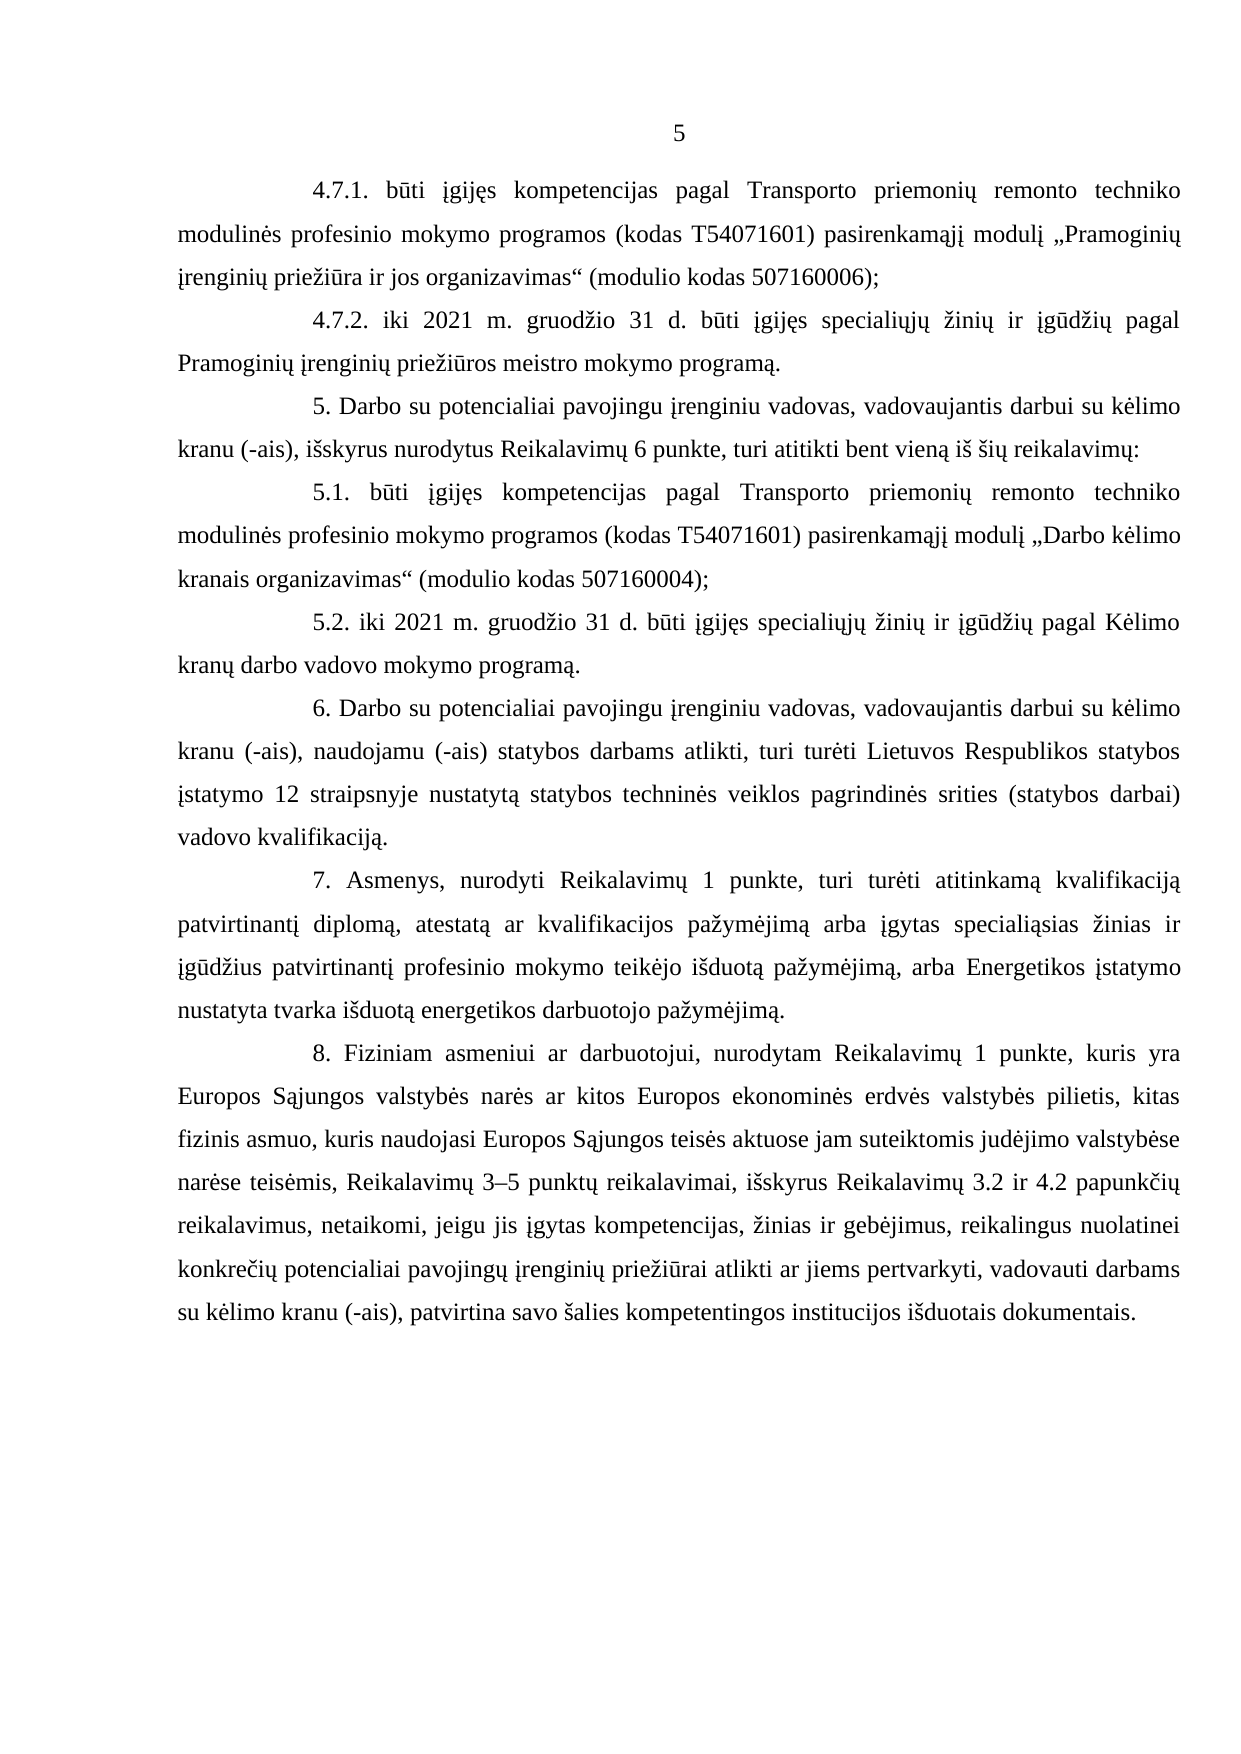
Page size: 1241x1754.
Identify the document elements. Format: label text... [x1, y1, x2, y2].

text 6. Darbo su potencialiai pavojingu įrenginiu vadovas, vadovaujantis darbui su kėlimo kranu (-ais), naudojamu (-ais) statybos darbams atlikti, turi turėti Lietuvos Respublikos statybos įstatymo 12 straipsnyje nustatytą statybos techninės veiklos pagrindinės srities (statybos darbai) vadovo kvalifikaciją. [177, 693, 1181, 851]
text 4.7.2. iki 2021 m. gruodžio 31 d. būti įgijęs specialiųjų žinių ir įgūdžių pagal Pramoginių įrenginių priežiūros meistro mokymo programą. [177, 305, 1181, 377]
text 7. Asmenys, nurodyti Reikalavimų 1 punkte, turi turėti atitinkamą kvalifikaciją patvirtinantį diplomą, atestatą ar kvalifikacijos pažymėjimą arba įgytas specialiąsias žinias ir įgūdžius patvirtinantį profesinio mokymo teikėjo išduotą pažymėjimą, arba Energetikos įstatymo nustatyta tvarka išduotą energetikos darbuotojo pažymėjimą. [177, 866, 1181, 1024]
text 5.2. iki 2021 m. gruodžio 31 d. būti įgijęs specialiųjų žinių ir įgūdžių pagal Kėlimo kranų darbo vadovo mokymo programą. [177, 607, 1181, 679]
text 5.1. būti įgijęs kompetencijas pagal Transporto priemonių remonto techniko modulinės profesinio mokymo programos (kodas T54071601) pasirenkamąjį modulį „Darbo kėlimo kranais organizavimas“ (modulio kodas 507160004); [177, 477, 1181, 592]
text 4.7.1. būti įgijęs kompetencijas pagal Transporto priemonių remonto techniko modulinės profesinio mokymo programos (kodas T54071601) pasirenkamąjį modulį „Pramoginių įrenginių priežiūra ir jos organizavimas“ (modulio kodas 507160006); [177, 176, 1181, 291]
text 8. Fiziniam asmeniui ar darbuotojui, nurodytam Reikalavimų 1 punkte, kuris yra Europos Sąjungos valstybės narės ar kitos Europos ekonominės erdvės valstybės pilietis, kitas fizinis asmuo, kuris naudojasi Europos Sąjungos teisės aktuose jam suteiktomis judėjimo valstybėse narėse teisėmis, Reikalavimų 3–5 punktų reikalavimai, išskyrus Reikalavimų 3.2 ir 4.2 papunkčių reikalavimus, netaikomi, jeigu jis įgytas kompetencijas, žinias ir gebėjimus, reikalingus nuolatinei konkrečių potencialiai pavojingų įrenginių priežiūrai atlikti ar jiems pertvarkyti, vadovauti darbams su kėlimo kranu (‑ais), patvirtina savo šalies kompetentingos institucijos išduotais dokumentais. [177, 1038, 1181, 1326]
text 5. Darbo su potencialiai pavojingu įrenginiu vadovas, vadovaujantis darbui su kėlimo kranu (-ais), išskyrus nurodytus Reikalavimų 6 punkte, turi atitikti bent vieną iš šių reikalavimų: [177, 391, 1181, 463]
